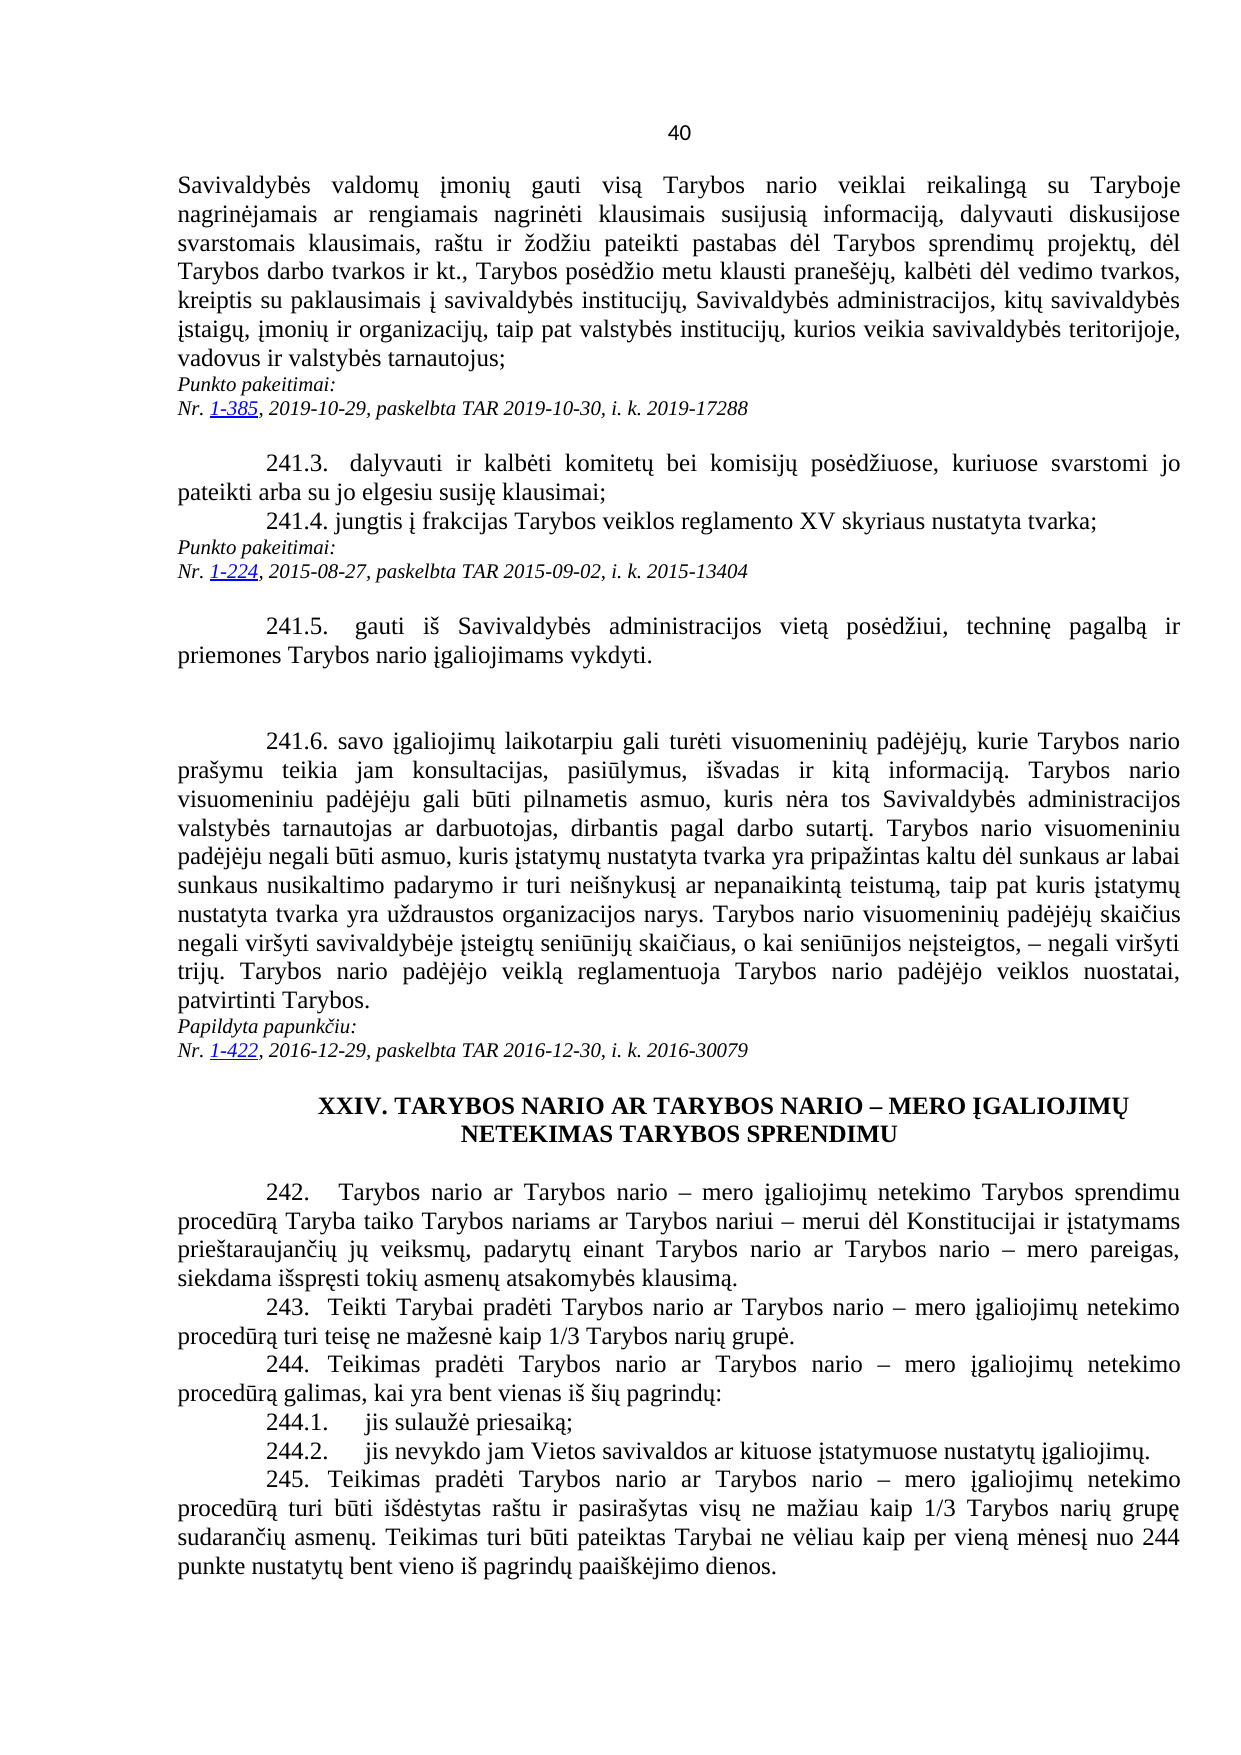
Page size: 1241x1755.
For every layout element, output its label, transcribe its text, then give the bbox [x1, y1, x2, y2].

text 244. Teikimas pradėti Tarybos nario ar Tarybos nario – mero įgaliojimų netekimo procedūrą galimas, kai yra bent vienas iš šių pagrindų: [177, 1349, 1181, 1407]
text 242. Tarybos nario ar Tarybos nario – mero įgaliojimų netekimo Tarybos sprendimu procedūrą Taryba taiko Tarybos nariams ar Tarybos nariui – merui dėl Konstitucijai ir įstatymams prieštaraujančių jų veiksmų, padarytų einant Tarybos nario ar Tarybos nario – mero pareigas, siekdama išspręsti tokių asmenų atsakomybės klausimą. [177, 1177, 1181, 1292]
text 243. Teikti Tarybai pradėti Tarybos nario ar Tarybos nario – mero įgaliojimų netekimo procedūrą turi teisę ne mažesnė kaip 1/3 Tarybos narių grupė. [177, 1292, 1181, 1349]
text 244.2. jis nevykdo jam Vietos savivaldos ar kituose įstatymuose nustatytų įgaliojimų. [177, 1436, 1181, 1464]
text Savivaldybės valdomų įmonių gauti visą Tarybos nario veiklai reikalingą su Taryboje nagrinėjamais ar rengiamais nagrinėti klausimais susijusią informaciją, dalyvauti diskusijose svarstomais klausimais, raštu ir žodžiu pateikti pastabas dėl Tarybos sprendimų projektų, dėl Tarybos darbo tvarkos ir kt., Tarybos posėdžio metu klausti pranešėjų, kalbėti dėl vedimo tvarkos, kreiptis su paklausimais į savivaldybės institucijų, Savivaldybės administracijos, kitų savivaldybės įstaigų, įmonių ir organizacijų, taip pat valstybės institucijų, kurios veikia savivaldybės teritorijoje, vadovus ir valstybės tarnautojus; [177, 170, 1181, 371]
text XXIV. TARYBOS NARIO AR TARYBOS NARIO – MERO ĮGALIOJIMŲ NETEKIMAS TARYBOS SPRENDIMU [177, 1091, 1181, 1148]
text Nr. 1-385, 2019-10-29, paskelbta TAR 2019-10-30, i. k. 2019-17288 [177, 396, 1181, 419]
text Papildyta papunkčiu: [177, 1014, 1181, 1038]
text Punkto pakeitimai: [177, 371, 1181, 396]
text 241.4. jungtis į frakcijas Tarybos veiklos reglamento XV skyriaus nustatyta tvarka; [207, 506, 1181, 534]
text 241.5. gauti iš Savivaldybės administracijos vietą posėdžiui, techninę pagalbą ir priemones Tarybos nario įgaliojimams vykdyti. [177, 611, 1181, 669]
text Punkto pakeitimai: [177, 534, 1181, 559]
text Nr. 1-422, 2016-12-29, paskelbta TAR 2016-12-30, i. k. 2016-30079 [177, 1038, 1181, 1062]
text Nr. 1-224, 2015-08-27, paskelbta TAR 2015-09-02, i. k. 2015-13404 [177, 559, 1181, 583]
text 241.6. savo įgaliojimų laikotarpiu gali turėti visuomeninių padėjėjų, kurie Tarybos nario prašymu teikia jam konsultacijas, pasiūlymus, išvadas ir kitą informaciją. Tarybos nario visuomeniniu padėjėju gali būti pilnametis asmuo, kuris nėra tos Savivaldybės administracijos valstybės tarnautojas ar darbuotojas, dirbantis pagal darbo sutartį. Tarybos nario visuomeniniu padėjėju negali būti asmuo, kuris įstatymų nustatyta tvarka yra pripažintas kaltu dėl sunkaus ar labai sunkaus nusikaltimo padarymo ir turi neišnykusį ar nepanaikintą teistumą, taip pat kuris įstatymų nustatyta tvarka yra uždraustos organizacijos narys. Tarybos nario visuomeninių padėjėjų skaičius negali viršyti savivaldybėje įsteigtų seniūnijų skaičiaus, o kai seniūnijos neįsteigtos, – negali viršyti trijų. Tarybos nario padėjėjo veiklą reglamentuoja Tarybos nario padėjėjo veiklos nuostatai, patvirtinti Tarybos. [177, 726, 1181, 1014]
text 244.1. jis sulaužė priesaiką; [177, 1407, 1181, 1436]
text 245. Teikimas pradėti Tarybos nario ar Tarybos nario – mero įgaliojimų netekimo procedūrą turi būti išdėstytas raštu ir pasirašytas visų ne mažiau kaip 1/3 Tarybos narių grupę sudarančių asmenų. Teikimas turi būti pateiktas Tarybai ne vėliau kaip per vieną mėnesį nuo 244 punkte nustatytų bent vieno iš pagrindų paaiškėjimo dienos. [177, 1464, 1181, 1579]
text 241.3. dalyvauti ir kalbėti komitetų bei komisijų posėdžiuose, kuriuose svarstomi jo pateikti arba su jo elgesiu susiję klausimai; [177, 448, 1181, 506]
